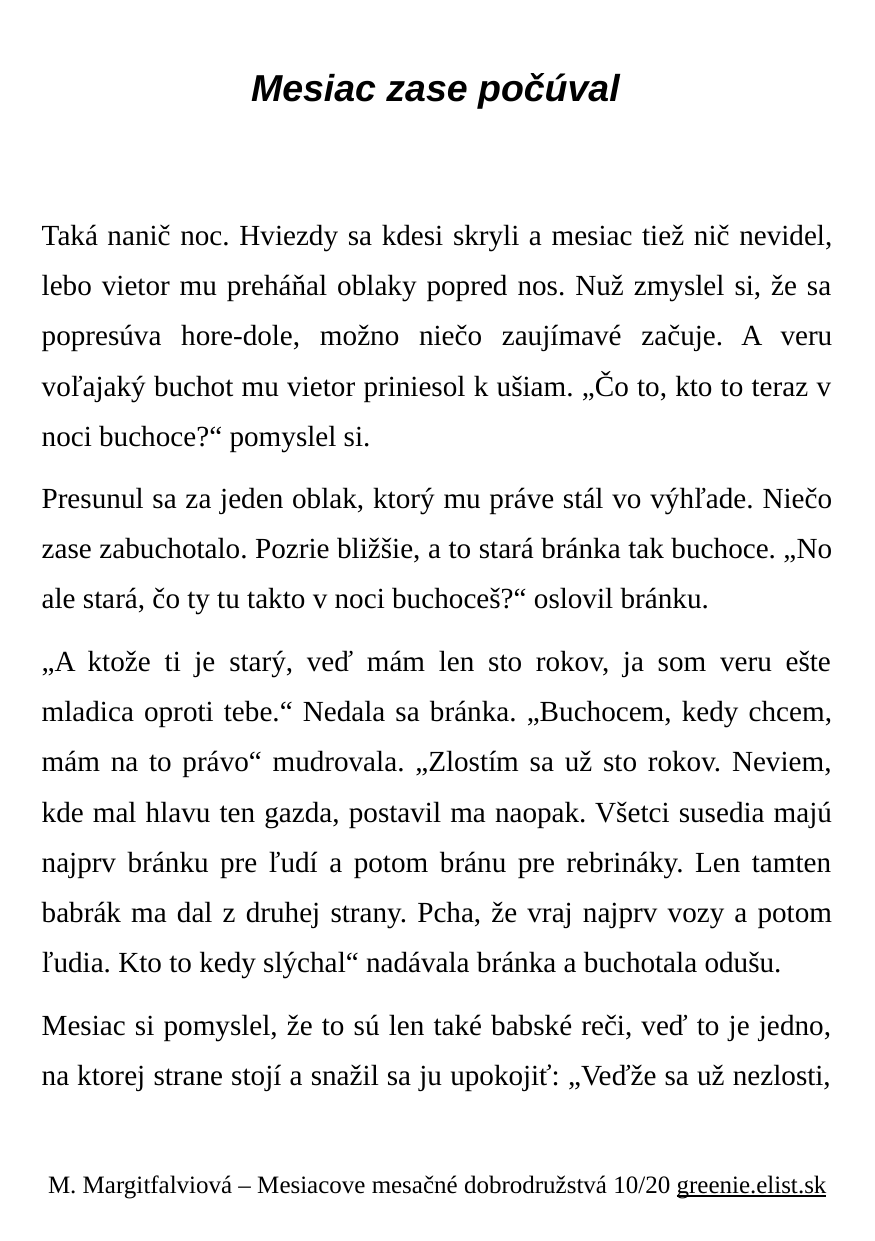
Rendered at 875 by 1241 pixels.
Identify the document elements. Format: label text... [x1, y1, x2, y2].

text Mesiac si pomyslel, že to sú len také babské reči, veď to je jedno, na ktorej strane stojí a snažil sa ju upokojiť: „Veďže sa už nezlosti, [41, 1008, 833, 1092]
subtitle Mesiac zase počúval [41, 66, 833, 109]
text „A ktože ti je starý, veď mám len sto rokov, ja som veru ešte mladica oproti tebe.“ Nedala sa bránka. „Buchocem, kedy chcem, mám na to právo“ mudrovala. „Zlostím sa už sto rokov. Neviem, kde mal hlavu ten gazda, postavil ma naopak. Všetci susedia majú najprv bránku pre ľudí a potom bránu pre rebrináky. Len tamten babrák ma dal z druhej strany. Pcha, že vraj najprv vozy a potom ľudia. Kto to kedy slýchal“ nadávala bránka a buchotala odušu. [41, 644, 833, 979]
text Taká nanič noc. Hviezdy sa kdesi skryli a mesiac tiež nič nevidel, lebo vietor mu preháňal oblaky popred nos. Nuž zmyslel si, že sa popresúva hore-dole, možno niečo zaujímavé začuje. A veru voľajaký buchot mu vietor priniesol k ušiam. „Čo to, kto to teraz v noci buchoce?“ pomyslel si. [41, 218, 833, 452]
text Presunul sa za jeden oblak, ktorý mu práve stál vo výhľade. Niečo zase zabuchotalo. Pozrie bližšie, a to stará bránka tak buchoce. „No ale stará, čo ty tu takto v noci buchoceš?“ oslovil bránku. [41, 481, 833, 615]
